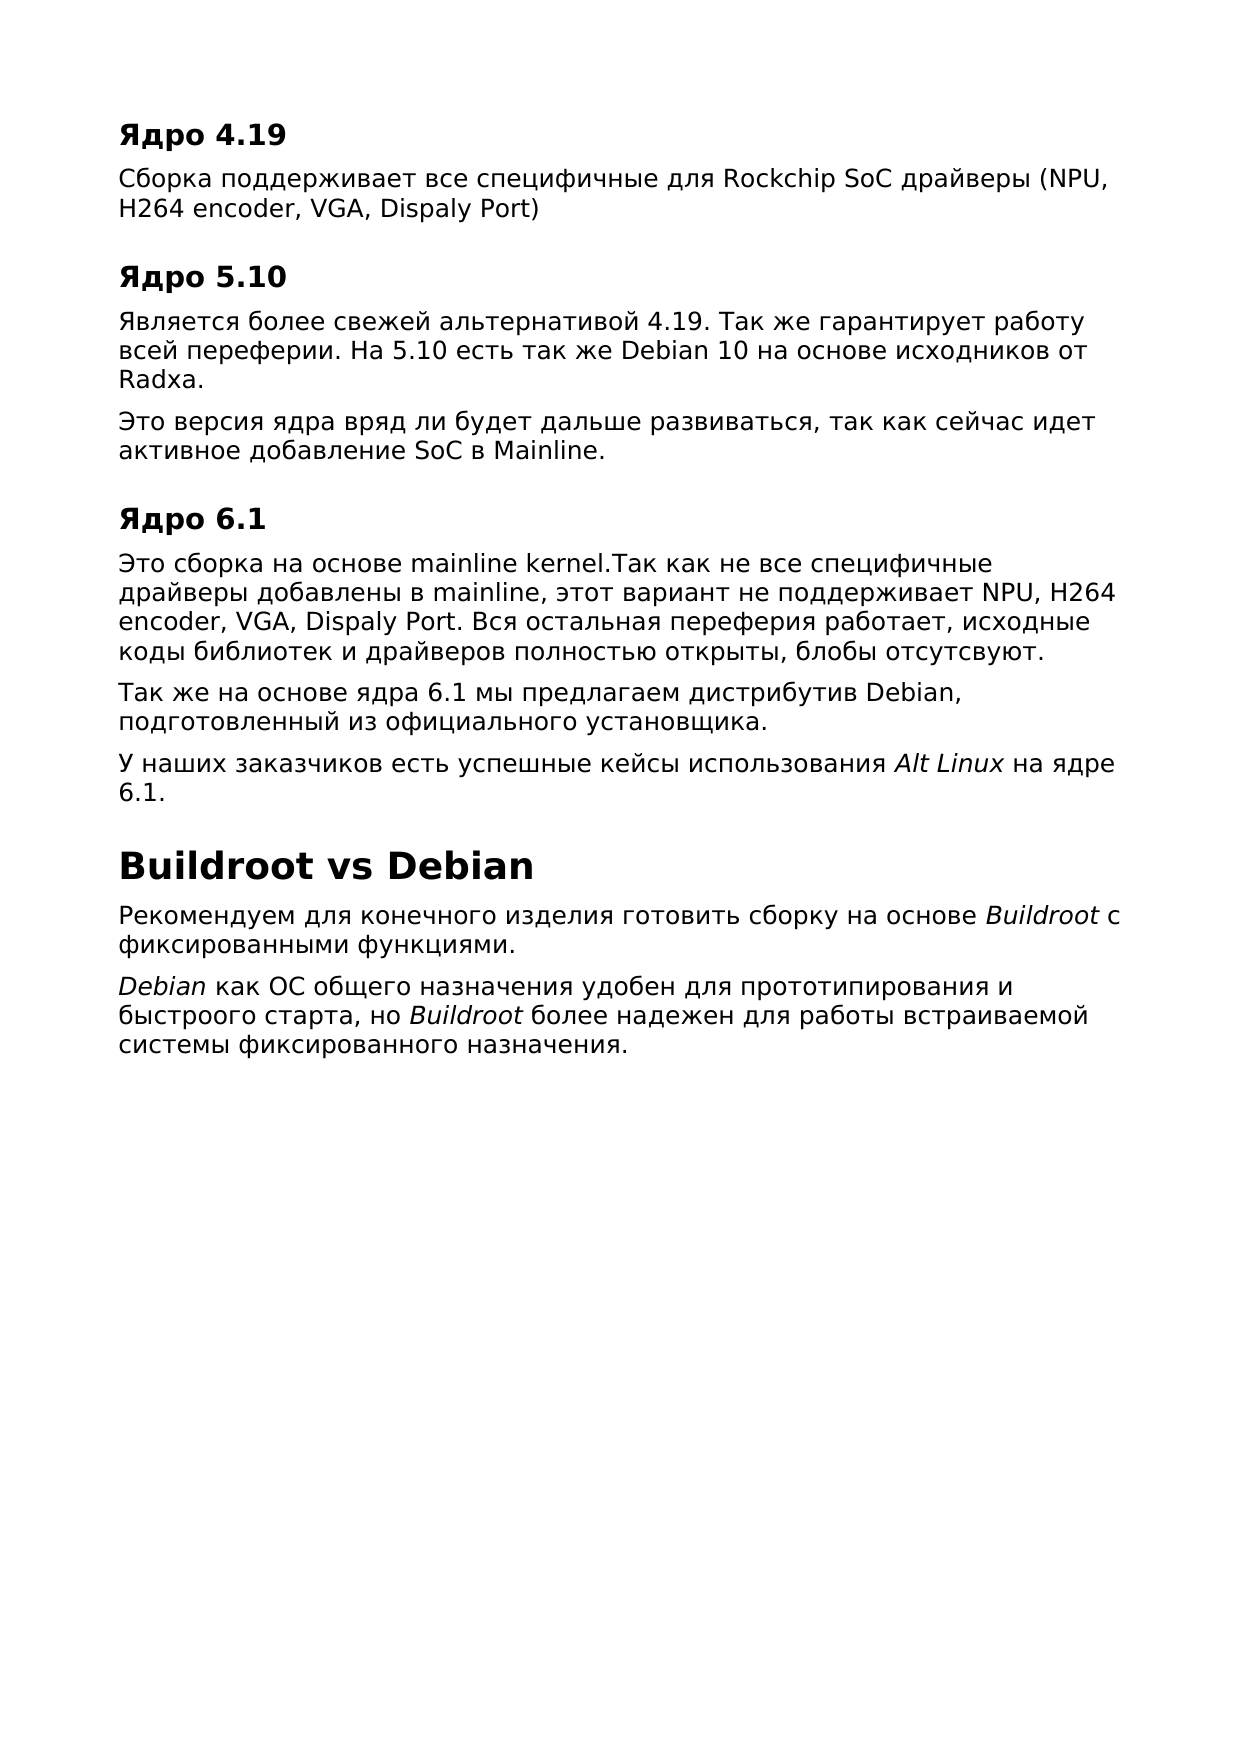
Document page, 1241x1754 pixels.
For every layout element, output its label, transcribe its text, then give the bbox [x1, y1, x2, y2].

subtitle Buildroot vs Debian [118, 845, 1122, 889]
text Является более свежей альтернативой 4.19. Так же гарантирует работу всей переферии. На 5.10 есть так же Debian 10 на основе исходников от Radxa. [118, 307, 1122, 394]
text У наших заказчиков есть успешные кейсы использования Alt Linux на ядре 6.1. [118, 749, 1122, 807]
subtitle Ядро 5.10 [118, 260, 1122, 294]
text Сборка поддерживает все специфичные для Rockchip SoC драйверы (NPU, H264 encoder, VGA, Dispaly Port) [118, 164, 1122, 223]
text Так же на основе ядра 6.1 мы предлагаем дистрибутив Debian, подготовленный из официального установщика. [118, 678, 1122, 737]
text Debian как ОС общего назначения удобен для прототипирования и быстроого старта, но Buildroot более надежен для работы встраиваемой системы фиксированного назначения. [118, 972, 1122, 1059]
subtitle Ядро 4.19 [118, 118, 1122, 152]
text Это версия ядра вряд ли будет дальше развиваться, так как сейчас идет активное добавление SoC в Mainline. [118, 407, 1122, 465]
text Это сборка на основе mainline kernel.Так как не все специфичные драйверы добавлены в mainline, этот вариант не поддерживает NPU, H264 encoder, VGA, Dispaly Port. Вся остальная переферия работает, исходные коды библиотек и драйверов полностью открыты, блобы отсутсвуют. [118, 549, 1122, 666]
text Рекомендуем для конечного изделия готовить сборку на основе Buildroot с фиксированными функциями. [118, 901, 1122, 959]
subtitle Ядро 6.1 [118, 503, 1122, 537]
